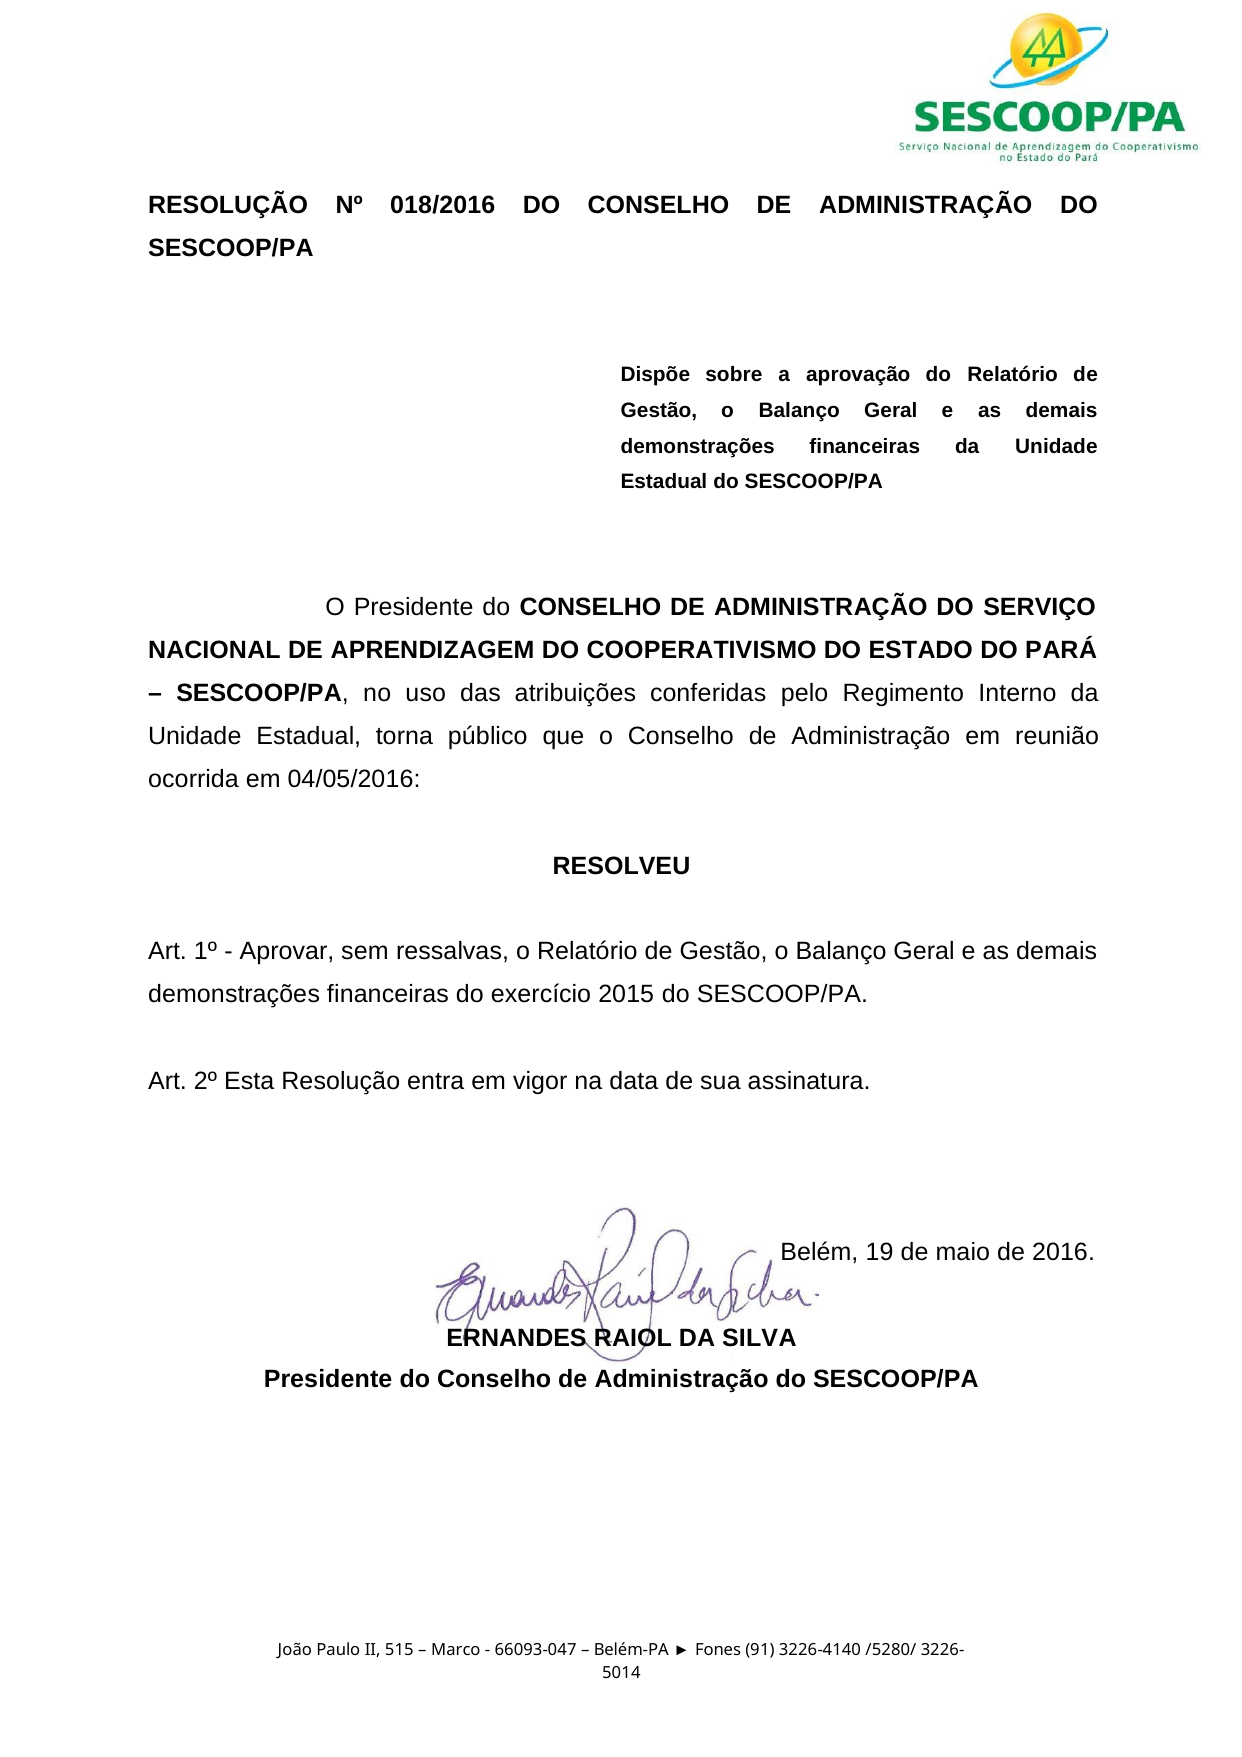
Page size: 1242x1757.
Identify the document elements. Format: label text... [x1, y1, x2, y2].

text RESOLUÇÃO Nº 018/2016 DO CONSELHO DE ADMINISTRAÇÃO DO SESCOOP/PA [148, 190, 1098, 262]
text – SESCOOP/PA, no uso das atribuições conferidas pelo Regimento Interno da Unidade Estadual, torna público que o Conselho de Administração em reunião ocorrida em 04/05/2016: [148, 678, 1099, 793]
text RESOLVEU [548, 851, 695, 880]
text Presidente do Conselho de Administração do SESCOOP/PA [730, 1365, 982, 1392]
text João Paulo II, 515 – Marco - 66093-047 – Belém-PA ► Fones (91) 3226-4140 /5280/ 3226-5014 [261, 1638, 981, 1683]
text Presidente do Conselho de Administração do SESCOOP/PA [260, 1365, 732, 1392]
text O Presidente do CONSELHO DE ADMINISTRAÇÃO DO SERVIÇO NACIONAL DE APRENDIZAGEM DO COOPERATIVISMO DO ESTADO DO PARÁ [148, 592, 1099, 664]
text Art. 1º - Aprovar, sem ressalvas, o Relatório de Gestão, o Balanço Geral e as demais demonstrações financeiras do exercício 2015 do SESCOOP/PA. [148, 936, 1098, 1008]
text Art. 2º Esta Resolução entra em vigor na data de sua assinatura. [148, 1066, 872, 1095]
text Belém, 19 de maio de 2016. [819, 1237, 1217, 1266]
text Dispõe sobre a aprovação do Relatório de Gestão, o Balanço Geral e as demais demonstrações financeiras da Unidade Estadual do SESCOOP/PA [620, 362, 1097, 493]
